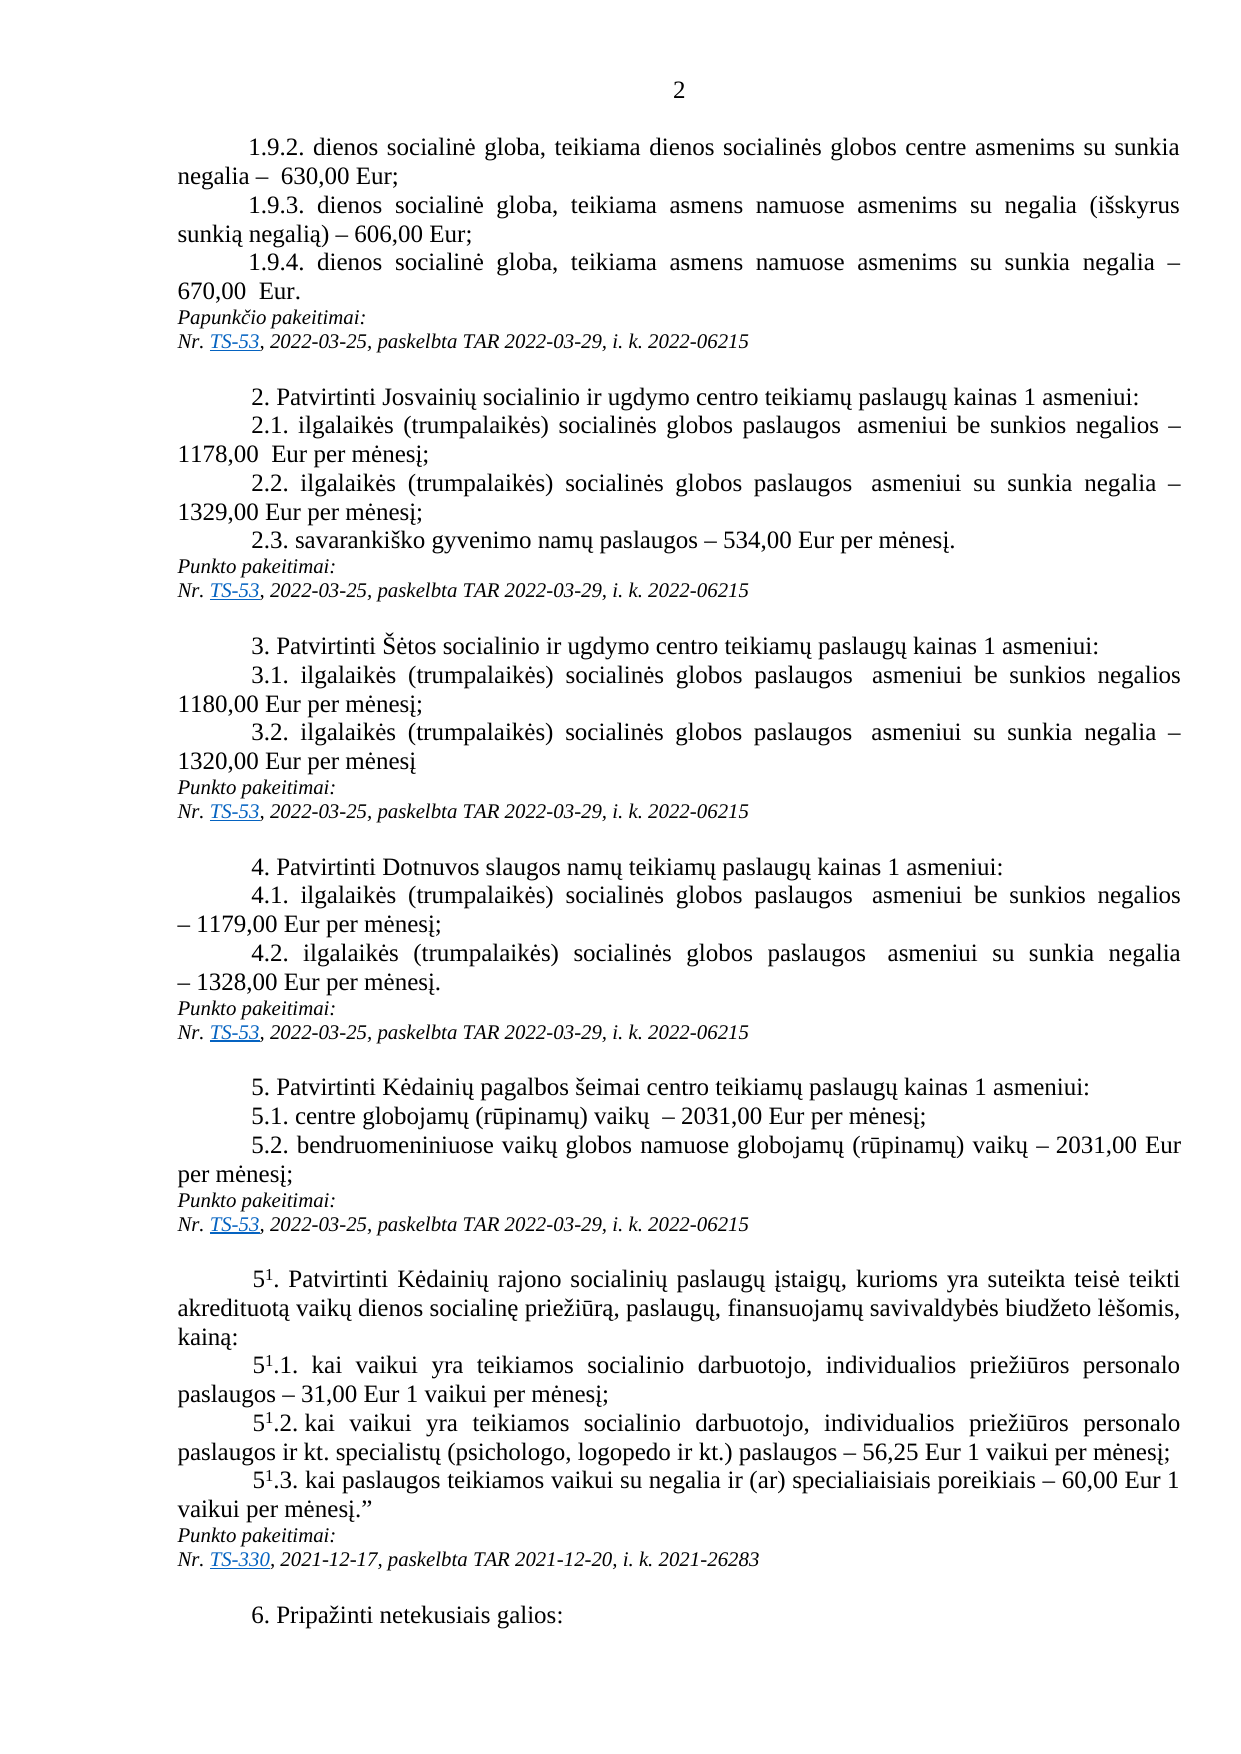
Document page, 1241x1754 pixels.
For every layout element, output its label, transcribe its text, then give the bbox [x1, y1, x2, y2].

text 3.1. ilgalaikės (trumpalaikės) socialinės globos paslaugos asmeniui be sunkios negalios 1180,00 Eur per mėnesį; [177, 660, 1181, 717]
text 3.2. ilgalaikės (trumpalaikės) socialinės globos paslaugos asmeniui su sunkia negalia – 1320,00 Eur per mėnesį [177, 717, 1181, 775]
text 1.9.3. dienos socialinė globa, teikiama asmens namuose asmenims su negalia (išskyrus sunkią negalią) – 606,00 Eur; [177, 190, 1181, 247]
text 51. Patvirtinti Kėdainių rajono socialinių paslaugų įstaigų, kurioms yra suteikta teisė teikti akredituotą vaikų dienos socialinę priežiūrą, paslaugų, finansuojamų savivaldybės biudžeto lėšomis, kainą: [177, 1264, 1181, 1351]
text Punkto pakeitimai: [177, 1523, 1181, 1547]
text 51.1. kai vaikui yra teikiamos socialinio darbuotojo, individualios priežiūros personalo paslaugos – 31,00 Eur 1 vaikui per mėnesį; [177, 1351, 1181, 1408]
text 5.2. bendruomeniniuose vaikų globos namuose globojamų (rūpinamų) vaikų – 2031,00 Eur per mėnesį; [177, 1130, 1181, 1187]
text Papunkčio pakeitimai: [177, 305, 1181, 329]
text 3. Patvirtinti Šėtos socialinio ir ugdymo centro teikiamų paslaugų kainas 1 asmeniui: [177, 631, 1181, 660]
text 5. Patvirtinti Kėdainių pagalbos šeimai centro teikiamų paslaugų kainas 1 asmeniui: [177, 1072, 1181, 1101]
text Nr. TS-53, 2022-03-25, paskelbta TAR 2022-03-29, i. k. 2022-06215 [177, 329, 1181, 353]
text 51.3. kai paslaugos teikiamos vaikui su negalia ir (ar) specialiaisiais poreikiais – 60,00 Eur 1 vaikui per mėnesį.” [177, 1466, 1181, 1523]
text Punkto pakeitimai: [177, 996, 1181, 1020]
text 2.3. savarankiško gyvenimo namų paslaugos – 534,00 Eur per mėnesį. [177, 526, 1181, 554]
text Nr. TS-53, 2022-03-25, paskelbta TAR 2022-03-29, i. k. 2022-06215 [177, 1212, 1181, 1236]
text Nr. TS-53, 2022-03-25, paskelbta TAR 2022-03-29, i. k. 2022-06215 [177, 578, 1181, 602]
text 6. Pripažinti netekusiais galios: [192, 1600, 1181, 1629]
text 2. Patvirtinti Josvainių socialinio ir ugdymo centro teikiamų paslaugų kainas 1 asmeniui: [177, 382, 1181, 411]
text 1.9.2. dienos socialinė globa, teikiama dienos socialinės globos centre asmenims su sunkia negalia – 630,00 Eur; [177, 132, 1181, 190]
text Nr. TS-53, 2022-03-25, paskelbta TAR 2022-03-29, i. k. 2022-06215 [177, 799, 1181, 823]
text 51.2. kai vaikui yra teikiamos socialinio darbuotojo, individualios priežiūros personalo paslaugos ir kt. specialistų (psichologo, logopedo ir kt.) paslaugos – 56,25 Eur 1 vaikui per mėnesį; [177, 1408, 1181, 1466]
text 4. Patvirtinti Dotnuvos slaugos namų teikiamų paslaugų kainas 1 asmeniui: [177, 852, 1181, 881]
text Punkto pakeitimai: [177, 775, 1181, 799]
text Punkto pakeitimai: [177, 1187, 1181, 1212]
text Nr. TS-330, 2021-12-17, paskelbta TAR 2021-12-20, i. k. 2021-26283 [177, 1547, 1181, 1571]
text 2.2. ilgalaikės (trumpalaikės) socialinės globos paslaugos asmeniui su sunkia negalia –1329,00 Eur per mėnesį; [177, 468, 1181, 526]
text 1.9.4. dienos socialinė globa, teikiama asmens namuose asmenims su sunkia negalia – 670,00 Eur. [177, 247, 1181, 305]
text 2.1. ilgalaikės (trumpalaikės) socialinės globos paslaugos asmeniui be sunkios negalios – 1178,00 Eur per mėnesį; [177, 411, 1181, 468]
text 4.1. ilgalaikės (trumpalaikės) socialinės globos paslaugos asmeniui be sunkios negalios – 1179,00 Eur per mėnesį; [177, 881, 1181, 938]
text 5.1. centre globojamų (rūpinamų) vaikų – 2031,00 Eur per mėnesį; [177, 1101, 1181, 1130]
text Punkto pakeitimai: [177, 554, 1181, 578]
text 4.2. ilgalaikės (trumpalaikės) socialinės globos paslaugos asmeniui su sunkia negalia – 1328,00 Eur per mėnesį. [177, 938, 1181, 996]
text Nr. TS-53, 2022-03-25, paskelbta TAR 2022-03-29, i. k. 2022-06215 [177, 1020, 1181, 1044]
